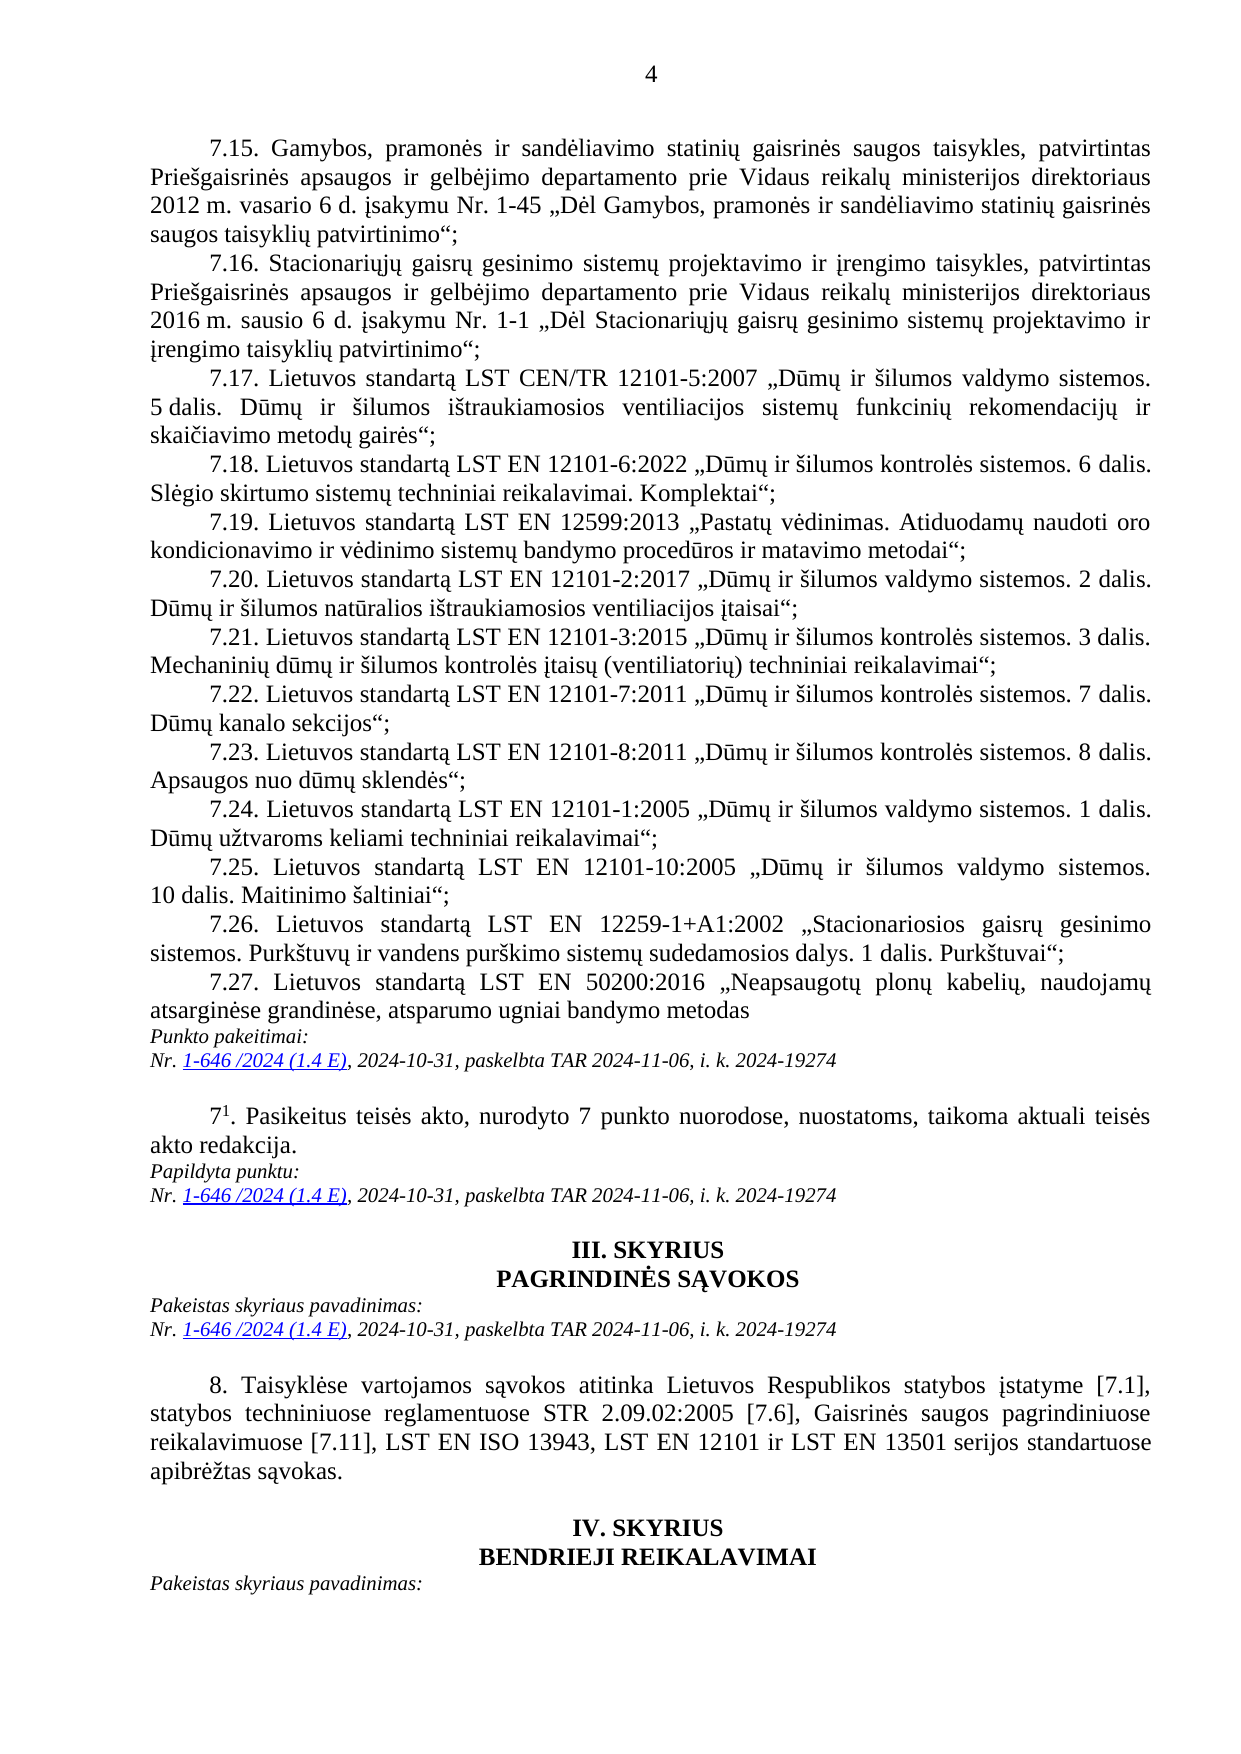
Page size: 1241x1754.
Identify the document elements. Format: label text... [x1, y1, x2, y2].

text 7.17. Lietuvos standartą LST CEN/TR 12101-5:2007 „Dūmų ir šilumos valdymo sistemos. 5 dalis. Dūmų ir šilumos ištraukiamosios ventiliacijos sistemų funkcinių rekomendacijų ir skaičiavimo metodų gairės“; [150, 363, 1152, 449]
text III. SKYRIUS PAGRINDINĖS SĄVOKOS [150, 1235, 1152, 1293]
text 7.23. Lietuvos standartą LST EN 12101-8:2011 „Dūmų ir šilumos kontrolės sistemos. 8 dalis. Apsaugos nuo dūmų sklendės“; [150, 737, 1152, 794]
text 7.26. Lietuvos standartą LST EN 12259-1+A1:2002 „Stacionariosios gaisrų gesinimo sistemos. Purkštuvų ir vandens purškimo sistemų sudedamosios dalys. 1 dalis. Purkštuvai“; [150, 909, 1152, 967]
text 7.21. Lietuvos standartą LST EN 12101-3:2015 „Dūmų ir šilumos kontrolės sistemos. 3 dalis. Mechaninių dūmų ir šilumos kontrolės įtaisų (ventiliatorių) techniniai reikalavimai“; [150, 622, 1152, 679]
text 8. Taisyklėse vartojamos sąvokos atitinka Lietuvos Respublikos statybos įstatyme [7.1], statybos techniniuose reglamentuose STR 2.09.02:2005 [7.6], Gaisrinės saugos pagrindiniuose reikalavimuose [7.11], LST EN ISO 13943, LST EN 12101 ir LST EN 13501 serijos standartuose apibrėžtas sąvokas. [150, 1370, 1152, 1485]
text 7.24. Lietuvos standartą LST EN 12101-1:2005 „Dūmų ir šilumos valdymo sistemos. 1 dalis. Dūmų užtvaroms keliami techniniai reikalavimai“; [150, 794, 1152, 852]
text 7.27. Lietuvos standartą LST EN 50200:2016 „Neapsaugotų plonų kabelių, naudojamų atsarginėse grandinėse, atsparumo ugniai bandymo metodas [150, 967, 1152, 1024]
text 71. Pasikeitus teisės akto, nurodyto 7 punkto nuorodose, nuostatoms, taikoma aktuali teisės akto redakcija. [150, 1101, 1152, 1158]
text Nr. 1-646 /2024 (1.4 E), 2024-10-31, paskelbta TAR 2024-11-06, i. k. 2024-19274 [150, 1183, 1152, 1207]
text Punkto pakeitimai: [150, 1024, 1152, 1048]
text Papildyta punktu: [150, 1158, 1152, 1183]
text Nr. 1-646 /2024 (1.4 E), 2024-10-31, paskelbta TAR 2024-11-06, i. k. 2024-19274 [150, 1048, 1152, 1072]
text Nr. 1-646 /2024 (1.4 E), 2024-10-31, paskelbta TAR 2024-11-06, i. k. 2024-19274 [150, 1317, 1152, 1341]
text IV. SKYRIUS BENDRIEJI REIKALAVIMAI [150, 1513, 1152, 1571]
text 7.15. Gamybos, pramonės ir sandėliavimo statinių gaisrinės saugos taisykles, patvirtintas Priešgaisrinės apsaugos ir gelbėjimo departamento prie Vidaus reikalų ministerijos direktoriaus 2012 m. vasario 6 d. įsakymu Nr. 1-45 „Dėl Gamybos, pramonės ir sandėliavimo statinių gaisrinės saugos taisyklių patvirtinimo“; [150, 133, 1152, 248]
text 7.19. Lietuvos standartą LST EN 12599:2013 „Pastatų vėdinimas. Atiduodamų naudoti oro kondicionavimo ir vėdinimo sistemų bandymo procedūros ir matavimo metodai“; [150, 507, 1152, 564]
text Pakeistas skyriaus pavadinimas: [150, 1293, 1152, 1317]
text 7.25. Lietuvos standartą LST EN 12101-10:2005 „Dūmų ir šilumos valdymo sistemos. 10 dalis. Maitinimo šaltiniai“; [150, 852, 1152, 909]
text Pakeistas skyriaus pavadinimas: [150, 1571, 1152, 1595]
text 7.16. Stacionariųjų gaisrų gesinimo sistemų projektavimo ir įrengimo taisykles, patvirtintas Priešgaisrinės apsaugos ir gelbėjimo departamento prie Vidaus reikalų ministerijos direktoriaus 2016 m. sausio 6 d. įsakymu Nr. 1-1 „Dėl Stacionariųjų gaisrų gesinimo sistemų projektavimo ir įrengimo taisyklių patvirtinimo“; [150, 248, 1152, 363]
text 7.18. Lietuvos standartą LST EN 12101-6:2022 „Dūmų ir šilumos kontrolės sistemos. 6 dalis. Slėgio skirtumo sistemų techniniai reikalavimai. Komplektai“; [150, 449, 1152, 507]
text 7.20. Lietuvos standartą LST EN 12101-2:2017 „Dūmų ir šilumos valdymo sistemos. 2 dalis. Dūmų ir šilumos natūralios ištraukiamosios ventiliacijos įtaisai“; [150, 564, 1152, 622]
text 7.22. Lietuvos standartą LST EN 12101-7:2011 „Dūmų ir šilumos kontrolės sistemos. 7 dalis. Dūmų kanalo sekcijos“; [150, 679, 1152, 737]
